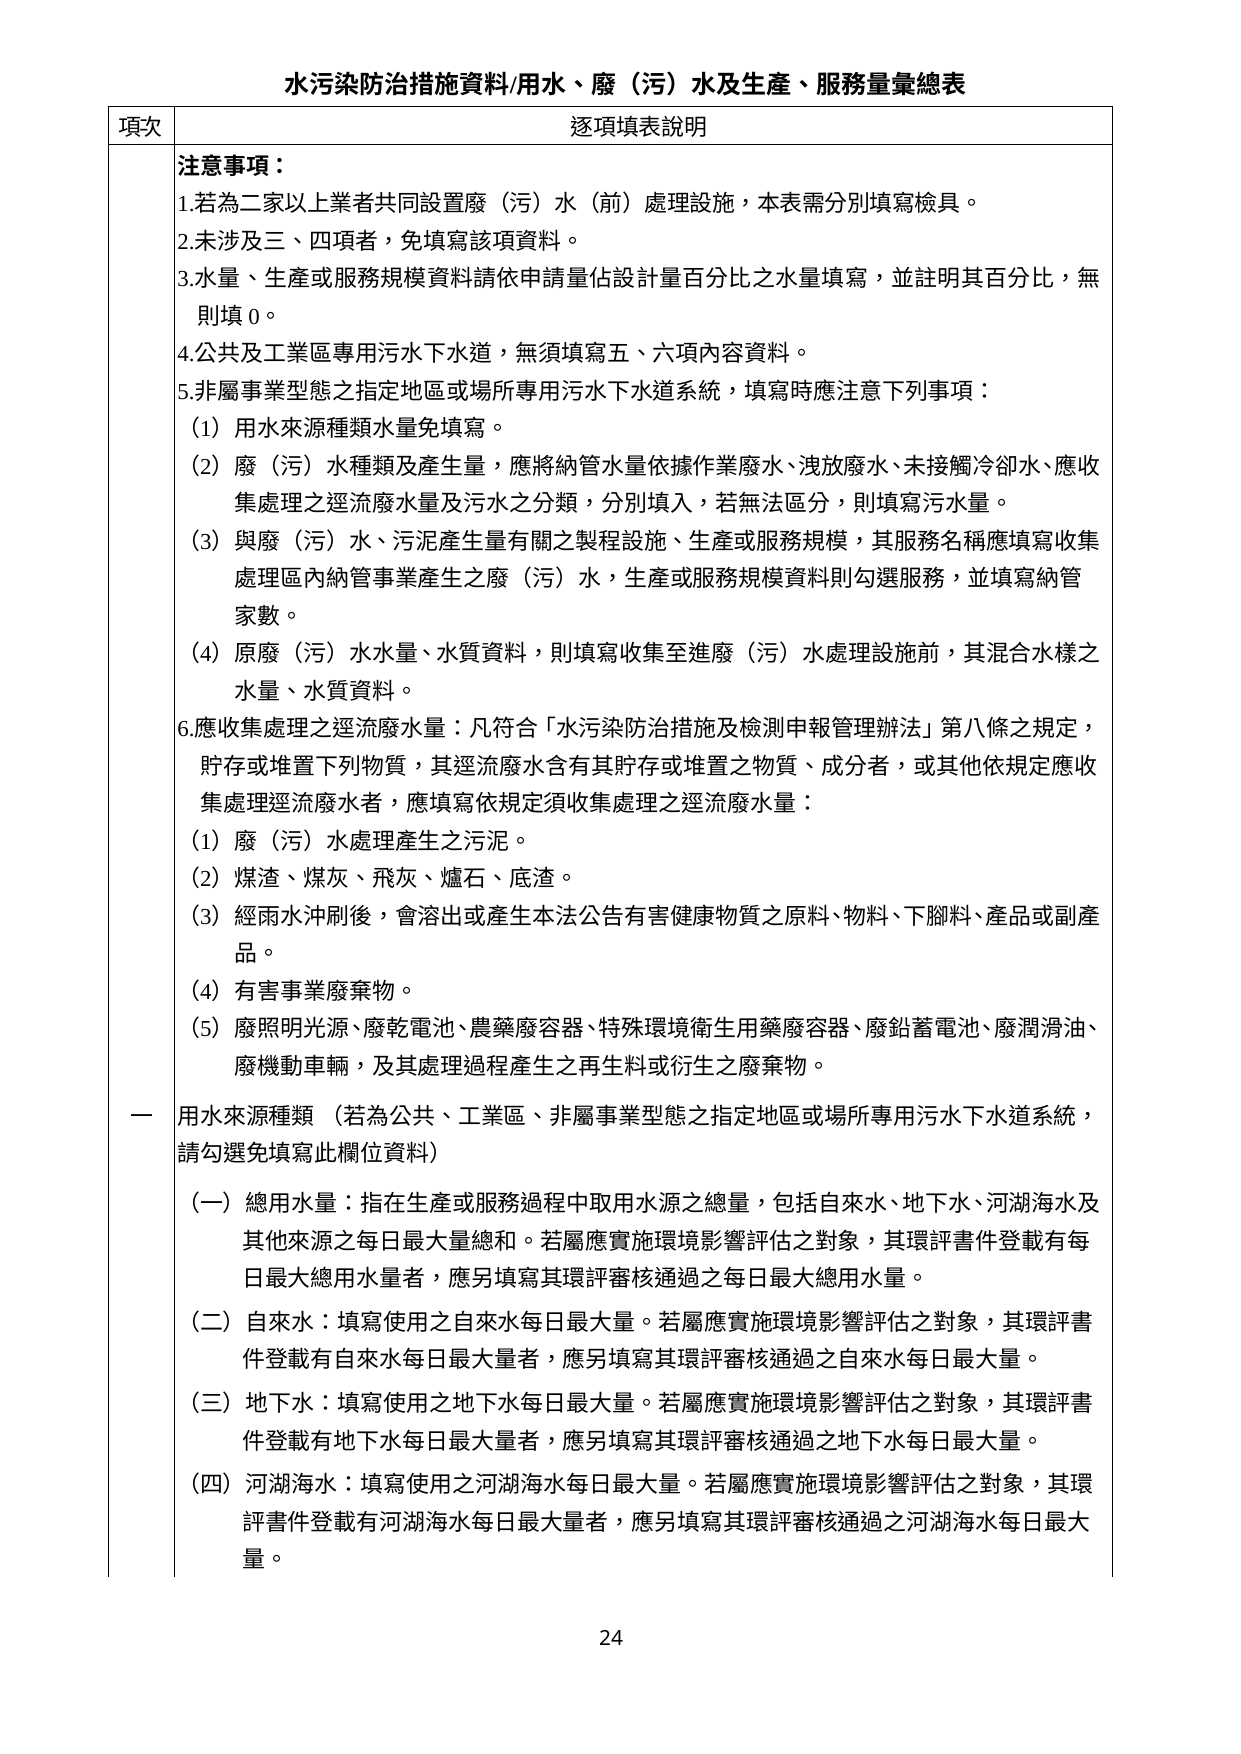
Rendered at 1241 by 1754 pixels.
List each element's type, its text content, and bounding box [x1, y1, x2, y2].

table_cell 用水來源種類 （若為公共、工業區、非屬事業型態之指定地區或場所專用污水下水道系統，請勾選免填寫此欄位資料） （一）總用水量：指在生產或服務過程中取用水源之總量，包括自來水、地下水、河湖海水及其他來源之每日最大量總和。若屬應實施環境影響評估之對象，其環評書件登載有每日最大總用水量者，應另填寫其環評審核通過之每日最大總用水量。 （二）自來水：填寫使用之自來水每日最大量。若屬應實施環境影響評估之對象，其環評書件登載有自來水每日最大量者，應另填寫其環評審核通過之自來水每日最大量。 （三）地下水：填寫使用之地下水每日最大量。若屬應實施環境影響評估之對象，其環評書件登載有地下水每日最大量者，應另填寫其環評審核通過之地下水每日最大量。 （四）河湖海水：填寫使用之河湖海水每日最大量。若屬應實施環境影響評估之對象，其環評書件登載有河湖海水每日最大量者，應另填寫其環評審核通過之河湖海水每日最大量。 [175, 1083, 1112, 1577]
table_cell [109, 145, 174, 1083]
table_cell 注意事項： 1.若為二家以上業者共同設置廢（污）水（前）處理設施，本表需分別填寫檢具。 2.未涉及三、四項者，免填寫該項資料。 3.水量、生產或服務規模資料請依申請量佔設計量百分比之水量填寫，並註明其百分比，無則填0。 4.公共及工業區專用污水下水道，無須填寫五、六項內容資料。 5.非屬事業型態之指定地區或場所專用污水下水道系統，填寫時應注意下列事項： （1）用水來源種類水量免填寫。 （2）廢（污）水種類及產生量，應將納管水量依據作業廢水、洩放廢水、未接觸冷卻水、應收集處理之逕流廢水量及污水之分類，分別填入，若無法區分，則填寫污水量。 （3）與廢（污）水、污泥產生量有關之製程設施、生產或服務規模，其服務名稱應填寫收集處理區內納管事業產生之廢（污）水，生產或服務規模資料則勾選服務，並填寫納管家數。 （4）原廢（污）水水量、水質資料，則填寫收集至進廢（污）水處理設施前，其混合水樣之水量、水質資料。 6.應收集處理之逕流廢水量：凡符合「水污染防治措施及檢測申報管理辦法」第八條之規定，貯存或堆置下列物質，其逕流廢水含有其貯存或堆置之物質、成分者，或其他依規定應收集處理逕流廢水者，應填寫依規定須收集處理之逕流廢水量： （1）廢（污）水處理產生之污泥。 （2）煤渣、煤灰、飛灰、爐石、底渣。 （3）經雨水沖刷後，會溶出或產生本法公告有害健康物質之原料、物料、下腳料、產品或副產品。 （4）有害事業廢棄物。 （5）廢照明光源、廢乾電池、農藥廢容器、特殊環境衛生用藥廢容器、廢鉛蓄電池、廢潤滑油、廢機動車輛，及其處理過程產生之再生料或衍生之廢棄物。 [175, 145, 1112, 1083]
table_header 項次 [109, 107, 174, 144]
table_cell 一 [109, 1083, 174, 1577]
table_header 逐項填表說明 [175, 107, 1112, 144]
text 水污染防治措施資料/用水、廢（污）水及生產、服務量彙總表 [198, 64, 1053, 102]
